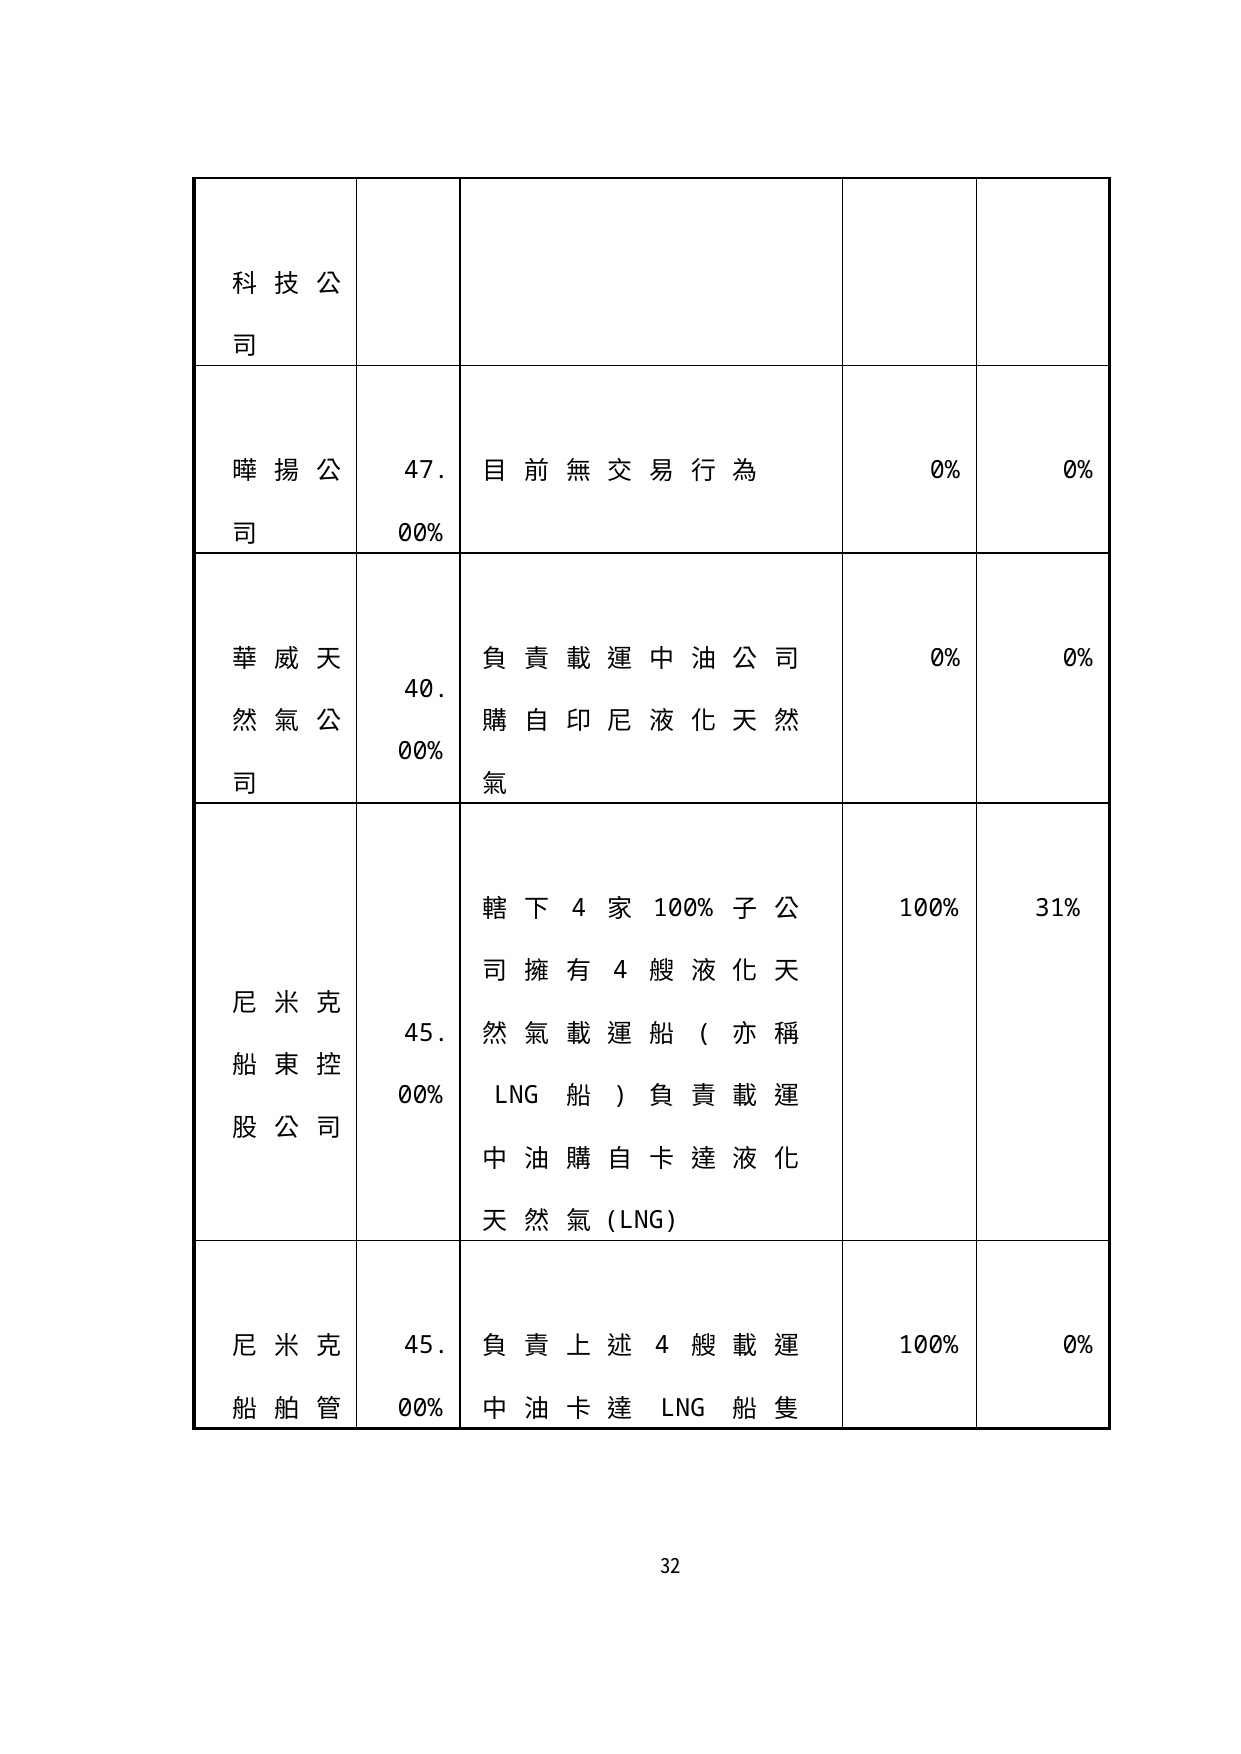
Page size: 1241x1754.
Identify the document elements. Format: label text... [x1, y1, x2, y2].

table_cell 0% [843, 554, 976, 802]
table_cell 0% [977, 1241, 1108, 1427]
table_cell 31% [977, 804, 1108, 1240]
table_cell 轄下4家100%子公司擁有4艘液化天然氣載運船(亦稱LNG船)負責載運中油購自卡達液化天然氣(LNG) [461, 804, 842, 1240]
table_cell 尼米克船舶管 [196, 1241, 356, 1427]
table_cell [843, 179, 976, 365]
table_cell 負責上述4艘載運中油卡達LNG船隻 [461, 1241, 842, 1427]
table_cell 負責載運中油公司購自印尼液化天然氣 [461, 554, 842, 802]
table_cell 100% [843, 804, 976, 1240]
table_cell 0% [977, 366, 1108, 552]
table_cell [977, 179, 1108, 365]
table_cell 0% [843, 366, 976, 552]
table_cell 40.00% [357, 554, 459, 802]
table_cell 47.00% [357, 366, 459, 552]
table_cell 100% [843, 1241, 976, 1427]
table_cell 目前無交易行為 [461, 366, 842, 552]
table_cell 尼米克船東控股公司 [196, 804, 356, 1240]
table_cell [357, 179, 459, 365]
table_cell 曄揚公司 [196, 366, 356, 552]
table_cell 45.00% [357, 1241, 459, 1427]
table_cell [461, 179, 842, 365]
table_cell 科技公司 [196, 179, 356, 365]
table_cell 45.00% [357, 804, 459, 1240]
table_cell 華威天然氣公司 [196, 554, 356, 802]
table_cell 0% [977, 554, 1108, 802]
